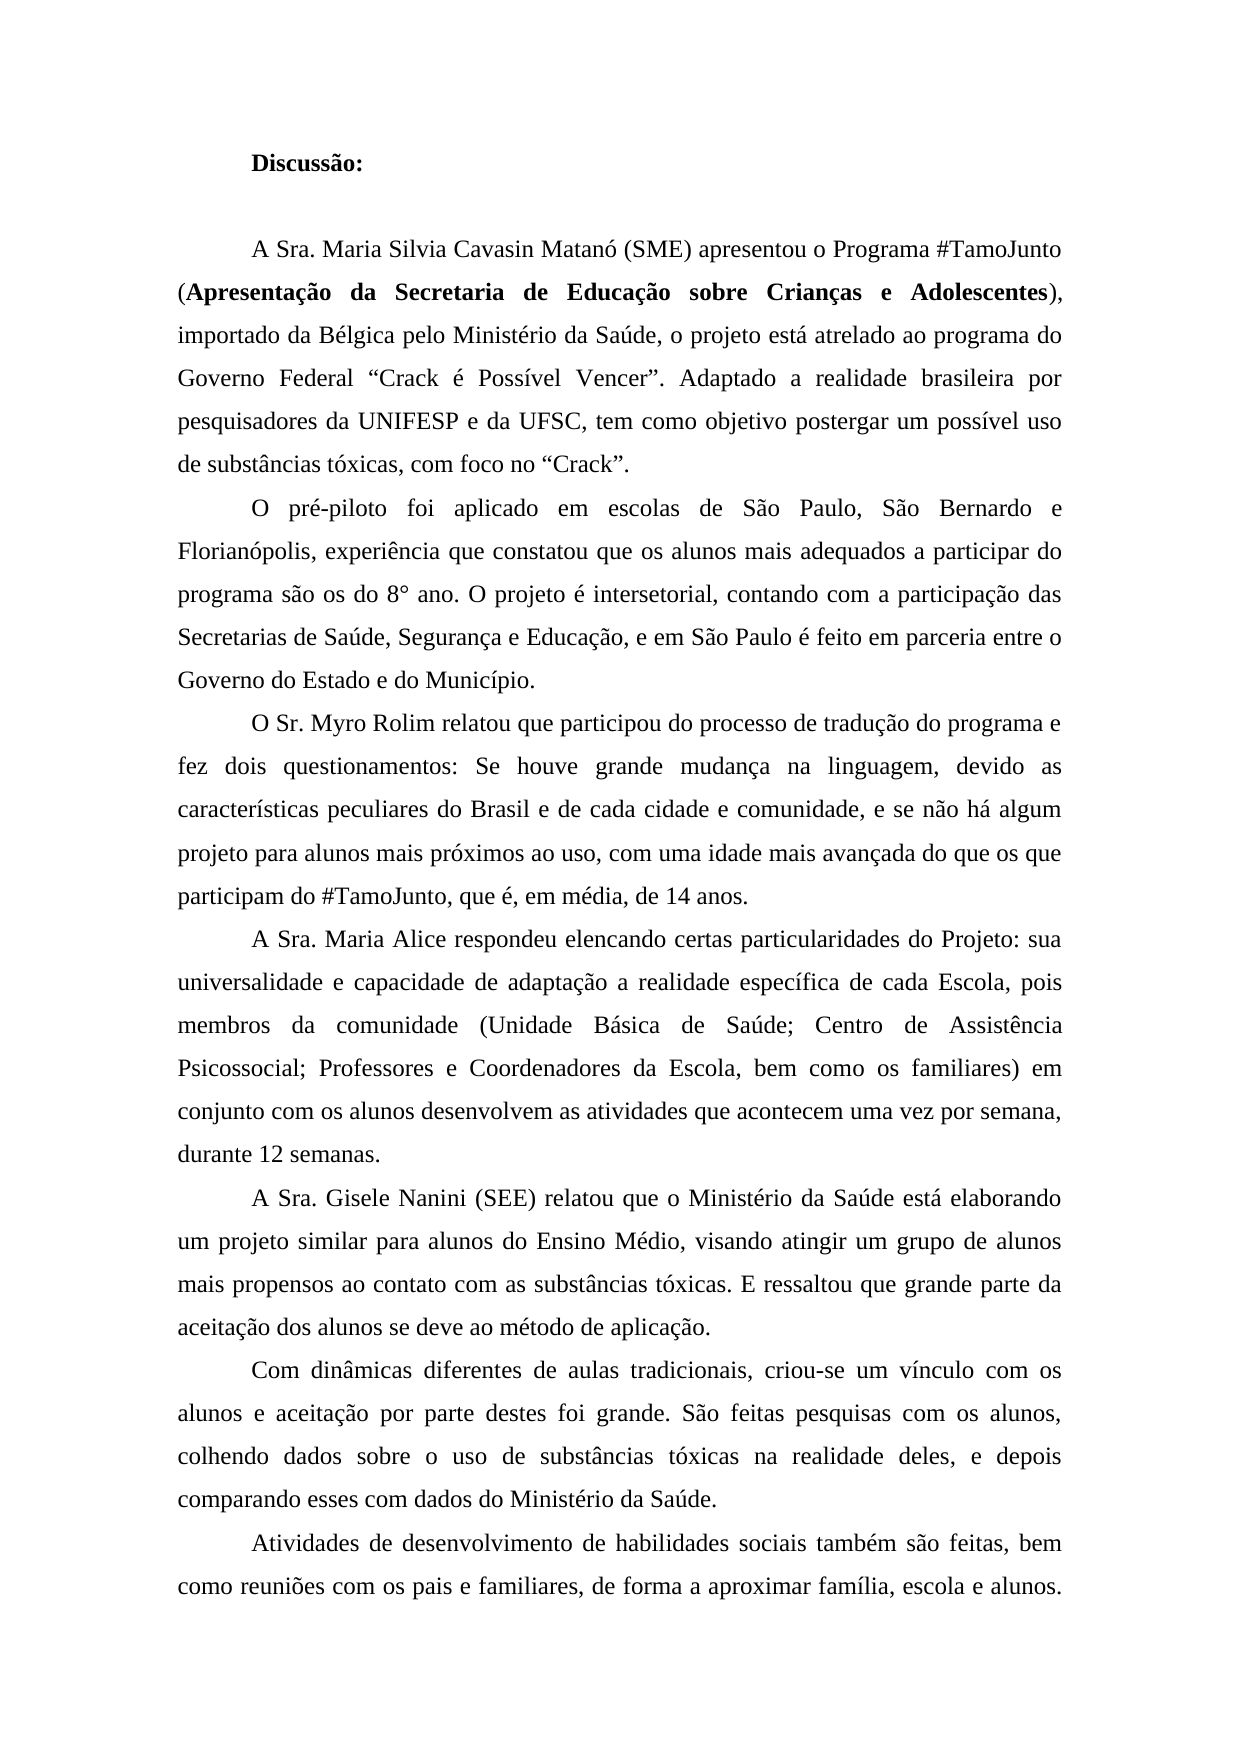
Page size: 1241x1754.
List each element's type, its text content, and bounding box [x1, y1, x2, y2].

text Com dinâmicas diferentes de aulas tradicionais, criou-se um vínculo com os alunos e aceitação por parte destes foi grande. São feitas pesquisas com os alunos, colhendo dados sobre o uso de substâncias tóxicas na realidade deles, e depois comparando esses com dados do Ministério da Saúde. [177, 1355, 1063, 1513]
text A Sra. Maria Alice respondeu elencando certas particularidades do Projeto: sua universalidade e capacidade de adaptação a realidade específica de cada Escola, pois membros da comunidade (Unidade Básica de Saúde; Centro de Assistência Psicossocial; Professores e Coordenadores da Escola, bem como os familiares) em conjunto com os alunos desenvolvem as atividades que acontecem uma vez por semana, durante 12 semanas. [177, 924, 1063, 1168]
text A Sra. Gisele Nanini (SEE) relatou que o Ministério da Saúde está elaborando um projeto similar para alunos do Ensino Médio, visando atingir um grupo de alunos mais propensos ao contato com as substâncias tóxicas. E ressaltou que grande parte da aceitação dos alunos se deve ao método de aplicação. [177, 1183, 1063, 1341]
text Discussão: [177, 148, 1063, 176]
text O Sr. Myro Rolim relatou que participou do processo de tradução do programa e fez dois questionamentos: Se houve grande mudança na linguagem, devido as características peculiares do Brasil e de cada cidade e comunidade, e se não há algum projeto para alunos mais próximos ao uso, com uma idade mais avançada do que os que participam do #TamoJunto, que é, em média, de 14 anos. [177, 708, 1063, 909]
text Atividades de desenvolvimento de habilidades sociais também são feitas, bem como reuniões com os pais e familiares, de forma a aproximar família, escola e alunos. [177, 1528, 1063, 1599]
text A Sra. Maria Silvia Cavasin Matanó (SME) apresentou o Programa #TamoJunto (Apresentação da Secretaria de Educação sobre Crianças e Adolescentes), importado da Bélgica pelo Ministério da Saúde, o projeto está atrelado ao programa do Governo Federal “Crack é Possível Vencer”. Adaptado a realidade brasileira por pesquisadores da UNIFESP e da UFSC, tem como objetivo postergar um possível uso de substâncias tóxicas, com foco no “Crack”. [177, 234, 1063, 478]
text O pré-piloto foi aplicado em escolas de São Paulo, São Bernardo e Florianópolis, experiência que constatou que os alunos mais adequados a participar do programa são os do 8° ano. O projeto é intersetorial, contando com a participação das Secretarias de Saúde, Segurança e Educação, e em São Paulo é feito em parceria entre o Governo do Estado e do Município. [177, 493, 1063, 694]
